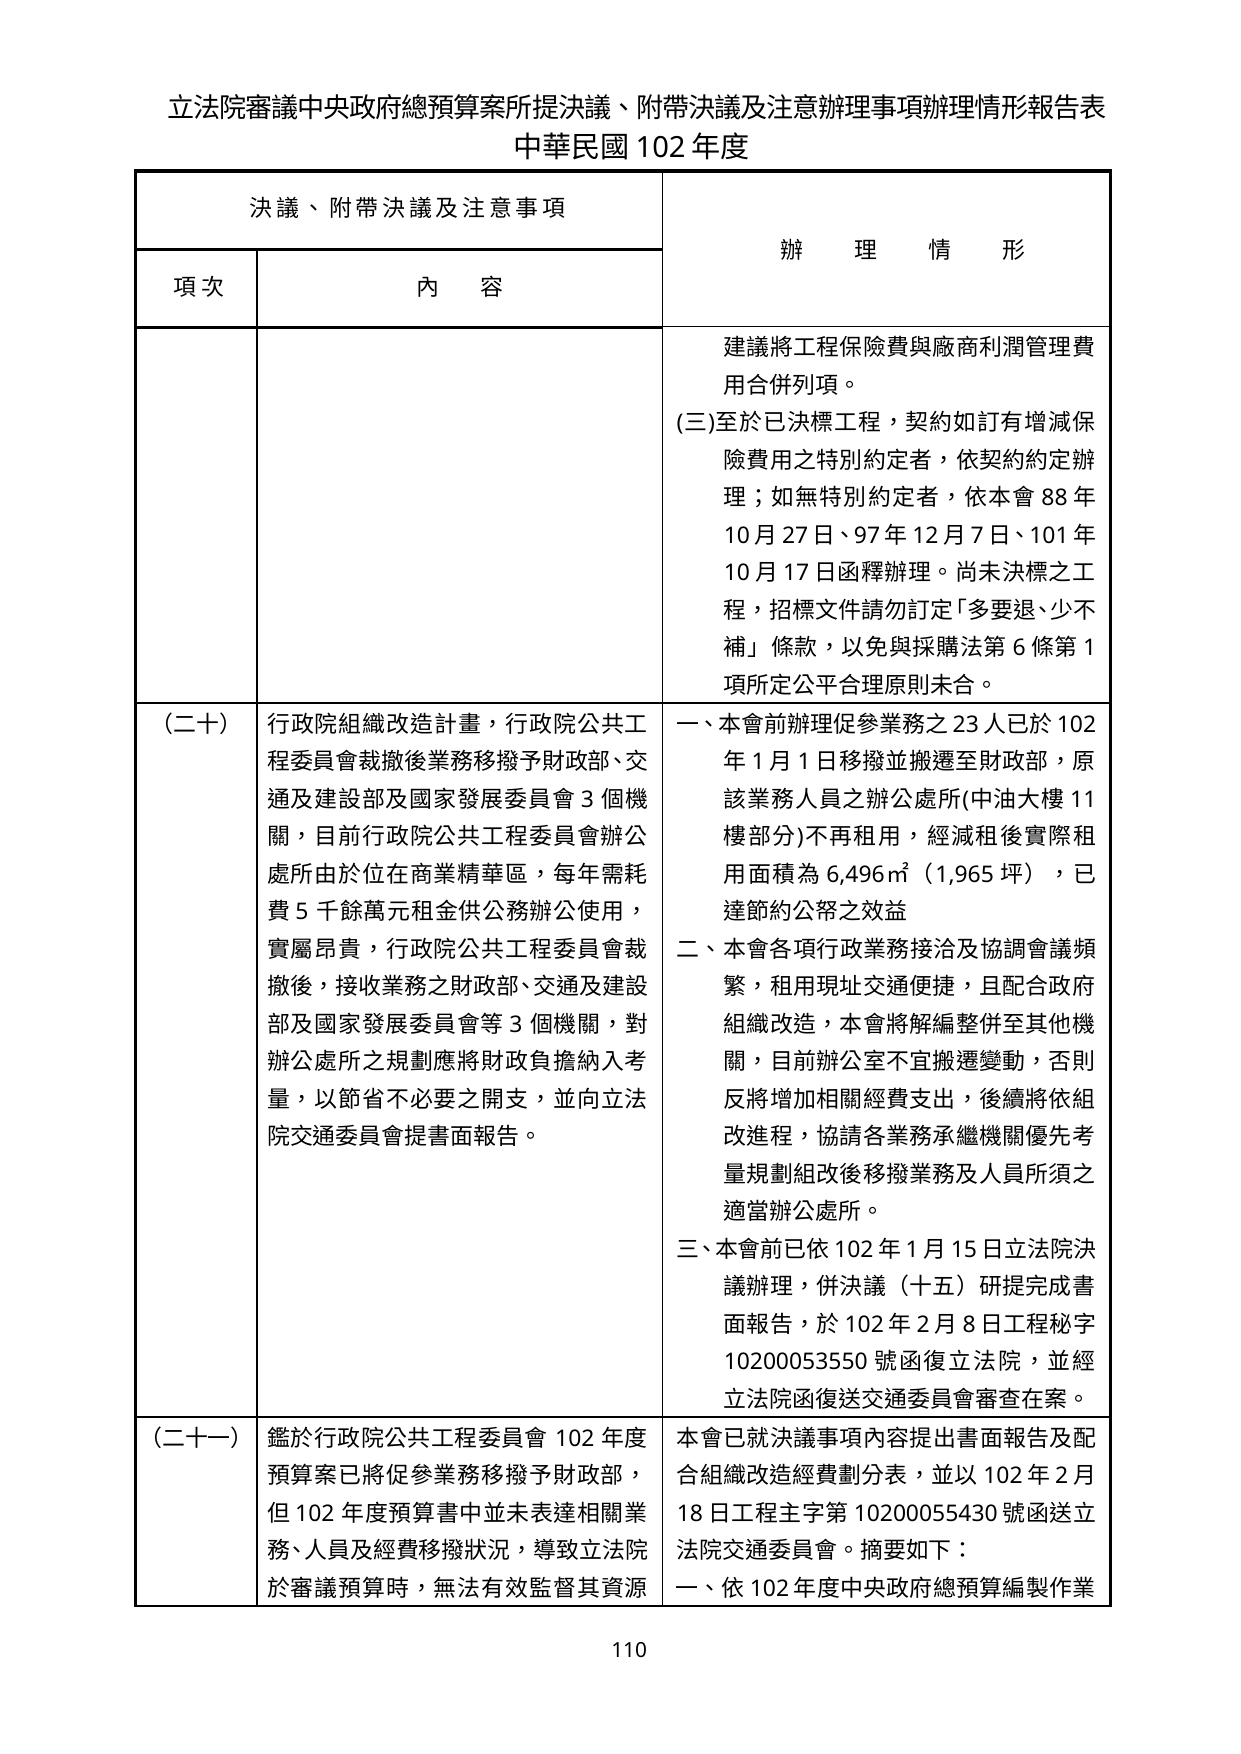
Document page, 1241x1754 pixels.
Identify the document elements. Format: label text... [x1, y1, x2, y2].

table_cell 鑑於行政院公共工程委員會 102 年度預算案已將促參業務移撥予財政部，但102 年度預算書中並未表達相關業務、人員及經費移撥狀況，導致立法院於審議預算時，無法有效監督其資源 [258, 1418, 662, 1605]
table_header 決議、附帶決議及注意事項 [137, 173, 662, 247]
table_header 辦理情形 [663, 173, 1109, 326]
table_cell 一、本會前辦理促參業務之23人已於102年1月1日移撥並搬遷至財政部，原該業務人員之辦公處所(中油大樓11樓部分)不再租用，經減租後實際租用面積為6,496㎡（1,965坪），已達節約公帑之效益 二、本會各項行政業務接洽及協調會議頻繁，租用現址交通便捷，且配合政府組織改造，本會將解編整併至其他機關，目前辦公室不宜搬遷變動，否則反將增加相關經費支出，後續將依組改進程，協請各業務承繼機關優先考量規劃組改後移撥業務及人員所須之適當辦公處所。 三、本會前已依102年1月15日立法院決議辦理，併決議（十五）研提完成書面報告，於102年2月8日工程秘字10200053550號函復立法院，並經立法院函復送交通委員會審查在案。 [663, 704, 1109, 1416]
table_cell [137, 329, 256, 702]
table_cell （二十一） [137, 1418, 256, 1605]
table_cell 本會已就決議事項內容提出書面報告及配合組織改造經費劃分表，並以102年2月18日工程主字第10200055430號函送立法院交通委員會。摘要如下： 一、依102年度中央政府總預算編製作業 [663, 1418, 1109, 1605]
table_cell 內 容 [258, 251, 662, 326]
table_cell 建議將工程保險費與廠商利潤管理費用合併列項。 (三)至於已決標工程，契約如訂有增減保險費用之特別約定者，依契約約定辦理；如無特別約定者，依本會88年10月27日、97年12月7日、101年10月17日函釋辦理。尚未決標之工程，招標文件請勿訂定「多要退、少不補」條款，以免與採購法第6條第1項所定公平合理原則未合。 [663, 327, 1109, 702]
table_cell 項 次 [137, 251, 256, 326]
table_cell [258, 329, 662, 702]
table_cell （二十） [137, 704, 256, 1416]
table_cell 行政院組織改造計畫，行政院公共工程委員會裁撤後業務移撥予財政部、交通及建設部及國家發展委員會3 個機關，目前行政院公共工程委員會辦公處所由於位在商業精華區，每年需耗費5 千餘萬元租金供公務辦公使用，實屬昂貴，行政院公共工程委員會裁撤後，接收業務之財政部、交通及建設部及國家發展委員會等3 個機關，對辦公處所之規劃應將財政負擔納入考量，以節省不必要之開支，並向立法院交通委員會提書面報告。 [258, 704, 662, 1416]
